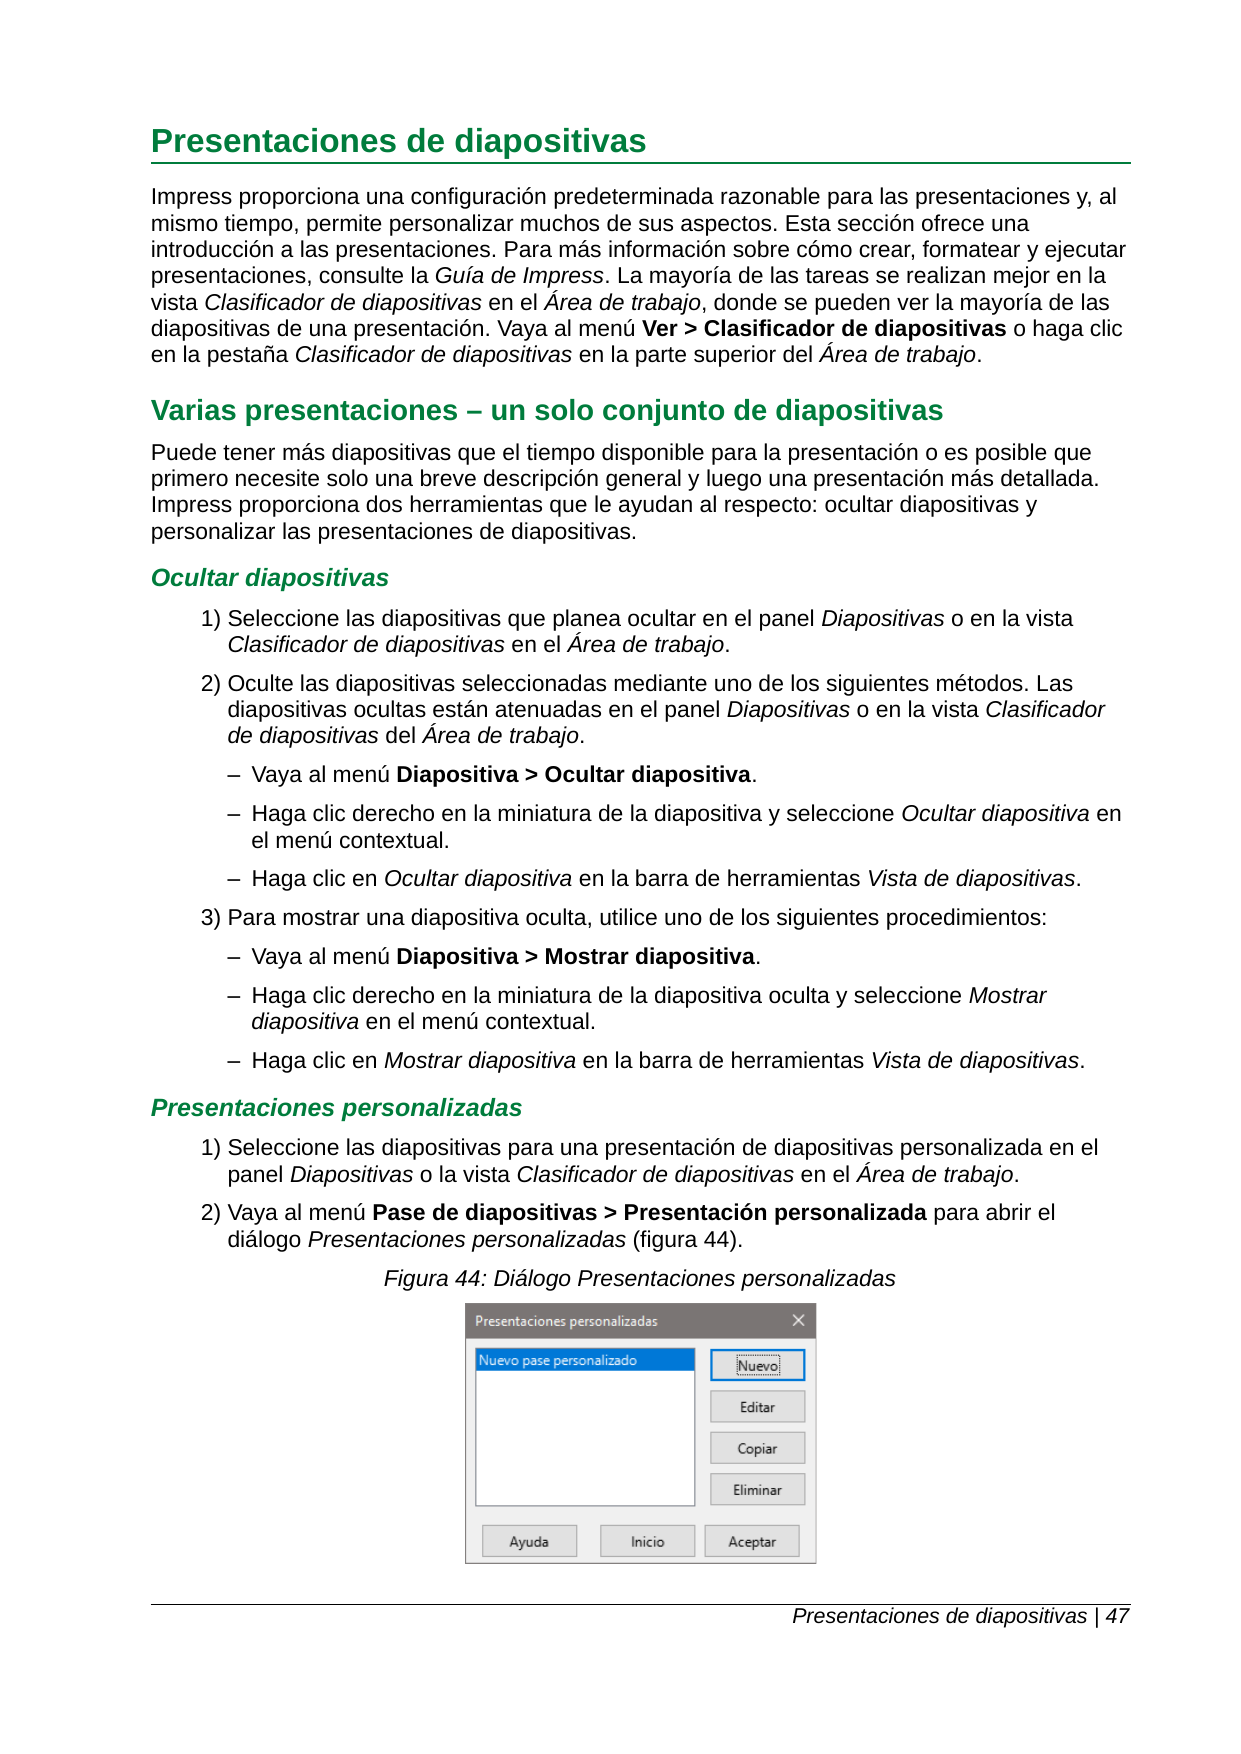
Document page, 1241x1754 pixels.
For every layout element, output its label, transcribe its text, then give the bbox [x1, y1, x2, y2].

list Seleccione las diapositivas que planea ocultar en el panel Diapositivas o en la vista Clasificador de diapositivas en el Área de trabajo. [227, 604, 1131, 657]
subtitle Presentaciones de diapositivas [151, 121, 1131, 162]
subtitle Varias presentaciones – un solo conjunto de diapositivas [151, 393, 1131, 426]
list Vaya al menú Diapositiva > Mostrar diapositiva. [227, 943, 1131, 969]
list Vaya al menú Pase de diapositivas > Presentación personalizada para abrir el diálogo Presentaciones personalizadas (figura 44). [227, 1199, 1131, 1252]
list Haga clic en Mostrar diapositiva en la barra de herramientas Vista de diapositivas. [227, 1047, 1131, 1073]
subtitle Presentaciones personalizadas [151, 1093, 1131, 1122]
list Haga clic derecho en la miniatura de la diapositiva y seleccione Ocultar diapositiva en el menú contextual. [227, 800, 1131, 853]
list Haga clic derecho en la miniatura de la diapositiva oculta y seleccione Mostrar diapositiva en el menú contextual. [227, 982, 1131, 1035]
list Seleccione las diapositivas para una presentación de diapositivas personalizada en el panel Diapositivas o la vista Clasificador de diapositivas en el Área de trabajo. [227, 1134, 1131, 1187]
picture [465, 1303, 817, 1564]
text Puede tener más diapositivas que el tiempo disponible para la presentación o es posible que primero necesite solo una breve descripción general y luego una presentación más detallada. Impress proporciona dos herramientas que le ayudan al respecto: ocultar diapositivas y personalizar las presentaciones de diapositivas. [151, 438, 1131, 544]
list Haga clic en Ocultar diapositiva en la barra de herramientas Vista de diapositivas. [227, 865, 1131, 892]
text Impress proporciona una configuración predeterminada razonable para las presentaciones y, al mismo tiempo, permite personalizar muchos de sus aspectos. Esta sección ofrece una introducción a las presentaciones. Para más información sobre cómo crear, formatear y ejecutar presentaciones, consulte la Guía de Impress. La mayoría de las tareas se realizan mejor en la vista Clasificador de diapositivas en el Área de trabajo, donde se pueden ver la mayoría de las diapositivas de una presentación. Vaya al menú Ver > Clasificador de diapositivas o haga clic en la pestaña Clasificador de diapositivas en la parte superior del Área de trabajo. [151, 183, 1131, 368]
list Vaya al menú Diapositiva > Ocultar diapositiva. [227, 761, 1131, 788]
text Figura 44: Diálogo Presentaciones personalizadas [383, 1264, 898, 1291]
list Para mostrar una diapositiva oculta, utilice uno de los siguientes procedimientos: [227, 904, 1131, 931]
list Oculte las diapositivas seleccionadas mediante uno de los siguientes métodos. Las diapositivas ocultas están atenuadas en el panel Diapositivas o en la vista Clasificador de diapositivas del Área de trabajo. [227, 670, 1131, 749]
subtitle Ocultar diapositivas [151, 563, 1131, 592]
